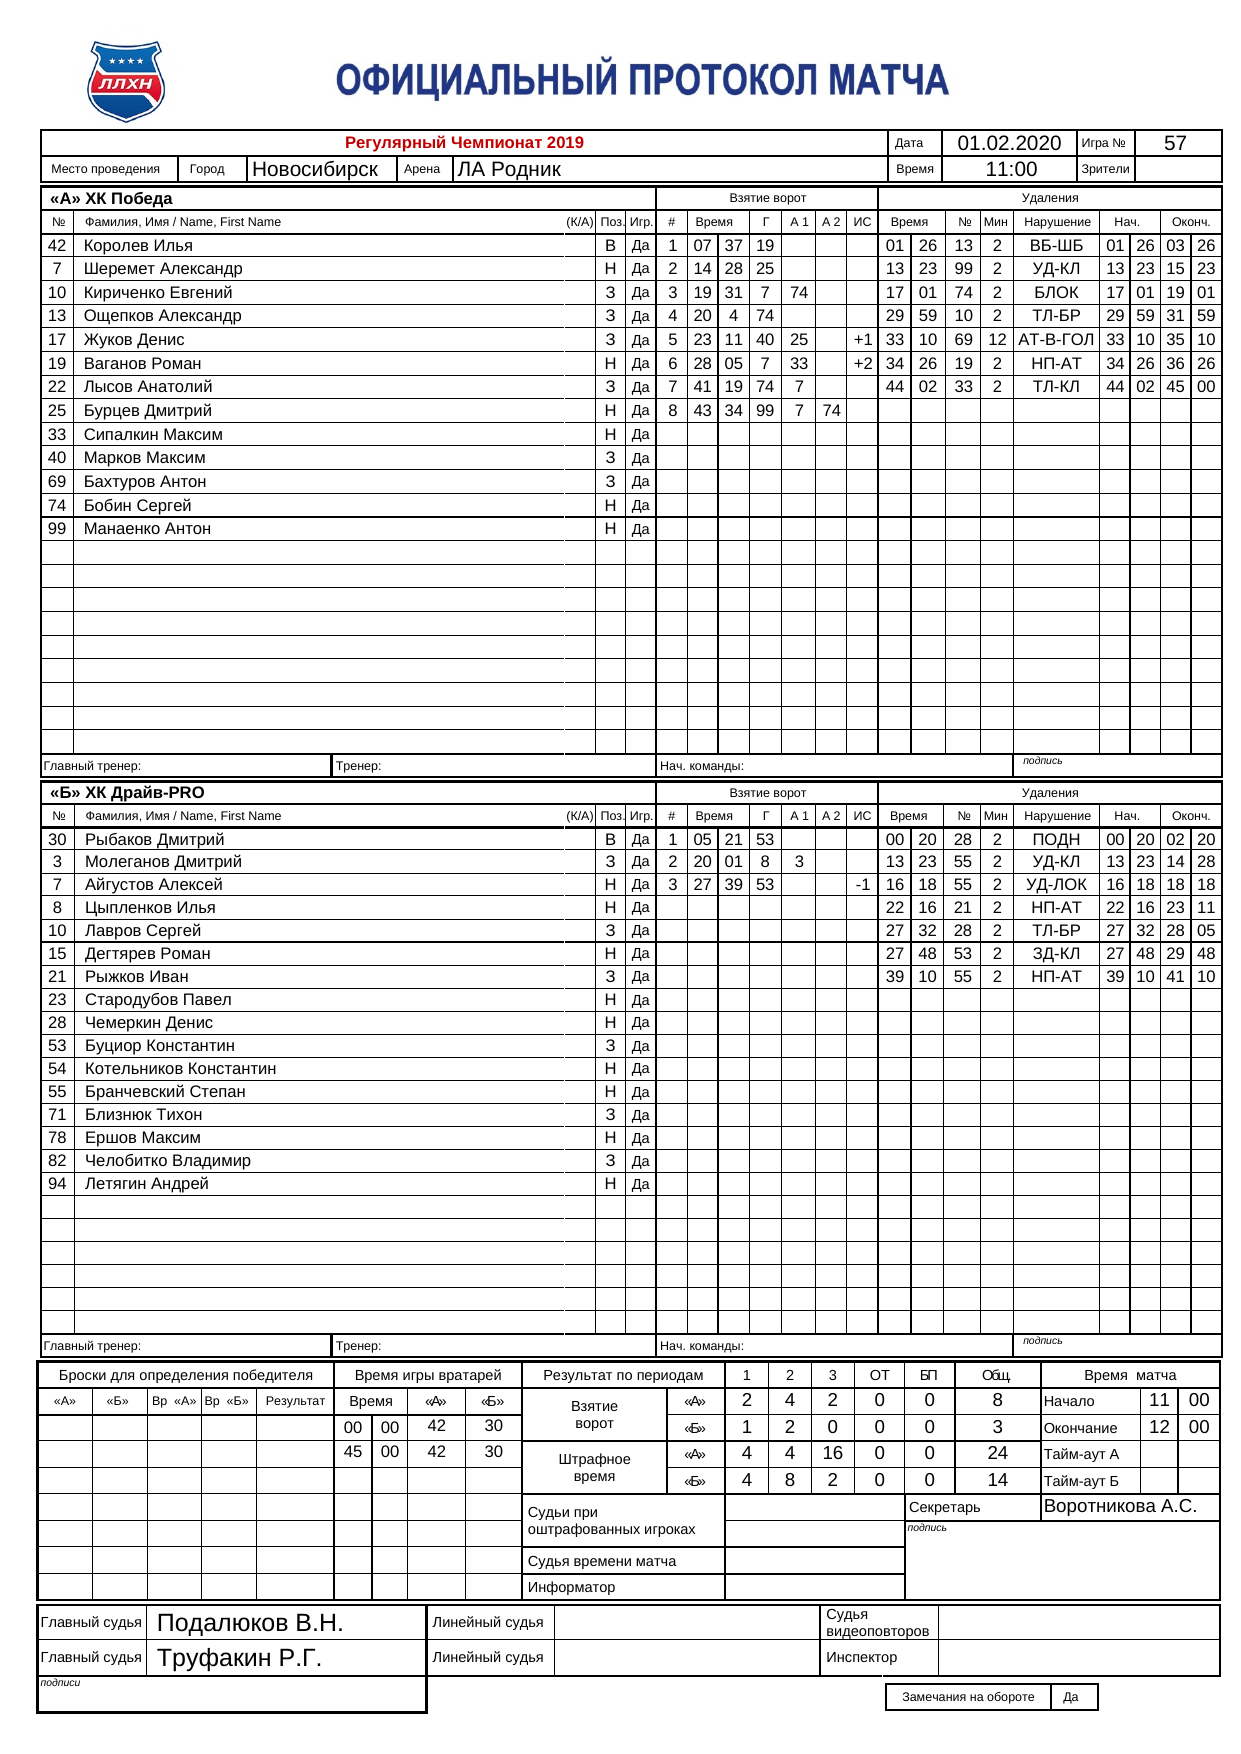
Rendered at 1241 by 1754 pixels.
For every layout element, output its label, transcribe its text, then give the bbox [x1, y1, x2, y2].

table_cell [816, 1127, 846, 1149]
table_cell -1 [847, 874, 877, 895]
table_cell [565, 423, 595, 445]
table_cell ТЛ-БР [1014, 305, 1099, 327]
table_cell [1192, 1196, 1221, 1218]
table_cell Да [626, 328, 655, 351]
table_cell [657, 1265, 687, 1287]
table_cell [1192, 1058, 1221, 1079]
table_cell [596, 683, 625, 706]
table_cell [1100, 1150, 1129, 1172]
table_cell [373, 1574, 407, 1599]
table_cell [1100, 730, 1129, 753]
table_cell [1192, 1288, 1221, 1310]
table_header 1 [726, 1363, 768, 1387]
table_cell [782, 541, 815, 564]
table_cell 53 [750, 874, 781, 895]
table_cell [719, 541, 749, 564]
table_cell [657, 896, 687, 918]
table_cell [1100, 636, 1129, 658]
table_cell УД-КЛ [1014, 850, 1099, 872]
table_cell [1100, 1311, 1129, 1333]
table_cell 00 [1179, 1415, 1219, 1440]
table_cell [257, 1494, 333, 1520]
table_cell 10 [42, 281, 73, 303]
table_cell 26 [1131, 235, 1160, 256]
table_cell Оконч. [1161, 211, 1221, 233]
table_cell [944, 1173, 980, 1195]
table_cell [847, 707, 877, 729]
table_cell [148, 1468, 201, 1493]
table_cell [879, 1012, 910, 1033]
table_cell 05 [719, 352, 749, 374]
table_cell 48 [1131, 943, 1160, 964]
table_cell 13 [1100, 850, 1129, 872]
table_cell [1014, 1035, 1099, 1057]
table_cell Бахтуров Антон [74, 470, 564, 493]
table_cell [879, 446, 910, 469]
table_cell [912, 588, 945, 611]
table_cell [93, 1521, 147, 1546]
table_cell Поз. [596, 805, 625, 826]
table_cell [847, 305, 877, 327]
table_cell 23 [1192, 257, 1221, 280]
table_cell [946, 565, 980, 587]
table_cell 48 [912, 943, 943, 964]
table_cell Н [596, 257, 625, 280]
table_cell Судья видеоповторов [821, 1606, 938, 1639]
table_cell [719, 612, 749, 634]
table_cell [1161, 1058, 1190, 1079]
table_cell [847, 235, 877, 256]
table_cell подпись [1014, 755, 1221, 776]
table_cell Да [626, 423, 655, 445]
table_cell [1014, 636, 1099, 658]
table_cell [657, 989, 687, 1011]
table_cell [750, 1173, 781, 1195]
table_cell [816, 683, 846, 706]
table_cell [657, 1104, 687, 1126]
table_cell 34 [719, 399, 749, 422]
table_cell [816, 874, 846, 895]
table_cell [944, 1104, 980, 1126]
table_cell [257, 1441, 333, 1467]
table_cell 45 [1161, 376, 1190, 398]
table_cell 12 [1141, 1415, 1177, 1440]
table_cell [847, 446, 877, 469]
table_cell [1100, 446, 1129, 469]
table_cell [879, 1104, 910, 1126]
table_cell [657, 1012, 687, 1033]
table_cell [719, 565, 749, 587]
table_cell 0 [855, 1442, 904, 1467]
table_cell Время [879, 211, 945, 233]
table_cell Н [596, 896, 625, 918]
table_cell [565, 376, 595, 398]
table_cell [335, 1468, 371, 1493]
table_cell [1131, 989, 1160, 1011]
table_cell [688, 1242, 717, 1264]
table_cell [912, 399, 945, 422]
table_cell [816, 989, 846, 1011]
table_cell 00 [1179, 1389, 1219, 1413]
table_cell [816, 1035, 846, 1057]
table_cell [596, 588, 625, 611]
table_cell Нач. команды: [657, 1335, 1012, 1356]
table_cell [879, 1196, 910, 1218]
table_cell Нач. [1100, 211, 1160, 233]
table_cell [596, 612, 625, 634]
table_cell [912, 612, 945, 634]
table_cell [596, 636, 625, 658]
table_cell 31 [1161, 305, 1190, 327]
table_cell 55 [944, 850, 980, 872]
table_cell [782, 1196, 815, 1218]
table_cell [1100, 541, 1129, 564]
table_cell [1014, 1012, 1099, 1033]
table_cell [1179, 1441, 1219, 1467]
table_cell [1131, 588, 1160, 611]
table_cell [912, 730, 945, 753]
table_cell [981, 1035, 1013, 1057]
table_cell 13 [879, 257, 910, 280]
table_cell [944, 1012, 980, 1033]
table_cell [782, 989, 815, 1011]
table_cell [1131, 518, 1160, 540]
table_cell [657, 446, 687, 469]
table_cell 28 [1192, 850, 1221, 872]
table_cell 20 [1192, 829, 1221, 849]
table_cell 26 [1192, 235, 1221, 256]
table_cell [555, 1606, 819, 1639]
table_cell [1100, 1173, 1129, 1195]
table_cell Котельников Константин [75, 1058, 564, 1079]
table_cell 33 [1100, 328, 1129, 351]
table_cell [782, 1265, 815, 1287]
table_cell 42 [42, 235, 73, 256]
table_cell [39, 1547, 92, 1573]
table_cell 2 [981, 966, 1013, 987]
table_cell [626, 1196, 655, 1218]
table_cell [719, 659, 749, 682]
table_cell 33 [946, 376, 980, 398]
table_cell 3 [657, 874, 687, 895]
table_cell З [596, 470, 625, 493]
table_cell 44 [1100, 376, 1129, 398]
table_cell [1192, 730, 1221, 753]
table_cell [74, 612, 564, 634]
table_cell [75, 1196, 564, 1218]
table_cell [981, 1058, 1013, 1079]
table_cell [946, 683, 980, 706]
table_cell [847, 829, 877, 849]
table_cell [688, 659, 717, 682]
table_cell [74, 659, 564, 682]
table_cell 10 [42, 920, 74, 941]
table_cell [782, 1173, 815, 1195]
table_cell 5 [657, 328, 687, 351]
table_cell Мин [981, 211, 1013, 233]
table_cell 16 [1100, 874, 1129, 895]
table_cell 17 [1100, 281, 1129, 303]
table_cell Судьи при оштрафованных игроках [523, 1495, 724, 1546]
table_cell [93, 1494, 147, 1520]
table_cell [1014, 683, 1099, 706]
table_cell [981, 1242, 1013, 1264]
table_cell [719, 1035, 749, 1057]
table_cell [847, 1173, 877, 1195]
table_cell 42 [408, 1416, 465, 1440]
table_cell [1131, 1127, 1160, 1149]
table_cell [1192, 1035, 1221, 1057]
table_cell Нач. команды: [657, 755, 1012, 776]
table_cell [1014, 446, 1099, 469]
table_cell 01 [912, 281, 945, 303]
table_cell [847, 588, 877, 611]
table_cell Да [626, 257, 655, 280]
table_cell [1100, 1012, 1129, 1033]
table_cell Н [596, 943, 625, 964]
table_cell [816, 1265, 846, 1287]
table_cell [1100, 683, 1129, 706]
table_cell [847, 920, 877, 941]
table_cell [1131, 1150, 1160, 1172]
table_cell [626, 683, 655, 706]
table_cell [1014, 659, 1099, 682]
table_cell [42, 707, 73, 729]
table_cell [1161, 1219, 1190, 1241]
table_cell [428, 1677, 882, 1711]
table_cell подписи [39, 1677, 425, 1711]
table_cell [1099, 1682, 1220, 1711]
table_cell [373, 1468, 407, 1493]
table_cell Бобин Сергей [74, 494, 564, 516]
table_cell Лысов Анатолий [74, 376, 564, 398]
table_cell [750, 423, 781, 445]
table_cell 29 [1161, 943, 1190, 964]
table_cell Инспектор [821, 1640, 938, 1675]
table_cell [782, 235, 815, 256]
table_cell [1100, 565, 1129, 587]
table_cell Да [626, 352, 655, 374]
table_cell 26 [1131, 352, 1160, 374]
table_cell [782, 707, 815, 729]
table_cell [1192, 399, 1221, 422]
table_cell 26 [912, 235, 945, 256]
table_cell [1161, 1173, 1190, 1195]
table_cell [981, 541, 1013, 564]
table_cell Мин [981, 805, 1013, 826]
table_cell [657, 1311, 687, 1333]
table_cell [688, 565, 717, 587]
table_cell [719, 1150, 749, 1172]
table_cell [565, 1127, 595, 1149]
table_cell 55 [944, 966, 980, 987]
table_cell [1192, 1311, 1221, 1333]
table_cell Тренер: [333, 755, 655, 776]
table_cell Цыпленков Илья [75, 896, 564, 918]
table_cell [719, 1242, 749, 1264]
table_cell [202, 1574, 256, 1599]
table_cell [981, 1173, 1013, 1195]
table_cell [847, 1311, 877, 1333]
table_cell 02 [1131, 376, 1160, 398]
table_cell [688, 494, 717, 516]
table_cell [408, 1521, 465, 1546]
table_cell [565, 257, 595, 280]
table_cell [981, 683, 1013, 706]
table_cell 05 [1192, 920, 1221, 941]
table_cell 71 [42, 1104, 74, 1126]
table_cell [1161, 1265, 1190, 1287]
table_cell Ощепков Александр [74, 305, 564, 327]
table_cell НП-АТ [1014, 966, 1099, 987]
table_cell 4 [657, 305, 687, 327]
table_cell [1014, 1104, 1099, 1126]
table_cell [1161, 683, 1190, 706]
table_cell [847, 659, 877, 682]
table_cell [981, 1219, 1013, 1241]
table_cell [657, 636, 687, 658]
table_cell [596, 1219, 625, 1241]
table_cell [816, 707, 846, 729]
table_cell [847, 1058, 877, 1079]
table_cell [719, 966, 749, 987]
table_cell [719, 1288, 749, 1310]
table_cell [408, 1574, 465, 1599]
table_cell [912, 707, 945, 729]
table_cell Бранчевский Степан [75, 1081, 564, 1103]
table_cell [1161, 636, 1190, 658]
table_cell 01 [1100, 235, 1129, 256]
table_cell Лавров Сергей [75, 920, 564, 941]
table_cell 33 [42, 423, 73, 445]
table_cell [726, 1521, 904, 1546]
table_cell [1192, 588, 1221, 611]
table_cell [847, 1012, 877, 1033]
table_cell [782, 636, 815, 658]
table_cell [42, 1242, 74, 1264]
table_cell 19 [42, 352, 73, 374]
table_cell [782, 565, 815, 587]
table_cell 07 [688, 235, 717, 256]
table_cell [565, 636, 595, 658]
table_cell [39, 1468, 92, 1493]
table_cell [782, 423, 815, 445]
table_cell 25 [42, 399, 73, 422]
table_cell [688, 541, 717, 564]
table_cell [981, 446, 1013, 469]
table_cell 23 [912, 850, 943, 872]
table_header 01.02.2020 [943, 131, 1076, 155]
table_cell [782, 1012, 815, 1033]
table_cell [1141, 1441, 1177, 1467]
table_cell [688, 1104, 717, 1126]
table_cell [816, 1173, 846, 1195]
table_cell 10 [912, 966, 943, 987]
picture [5, 28, 1179, 129]
table_cell [847, 683, 877, 706]
table_cell Время [688, 211, 749, 233]
table_cell 27 [879, 943, 910, 964]
table_cell [626, 1265, 655, 1287]
table_cell [847, 612, 877, 634]
table_cell 4 [719, 305, 749, 327]
table_cell [688, 730, 717, 753]
table_cell Жуков Денис [74, 328, 564, 351]
table_cell 31 [719, 281, 749, 303]
table_cell [816, 257, 846, 280]
table_cell Время [879, 805, 943, 826]
table_cell Взятие ворот [523, 1389, 666, 1440]
table_cell [657, 423, 687, 445]
table_cell [750, 446, 781, 469]
table_cell 10 [1192, 328, 1221, 351]
table_cell [847, 1219, 877, 1241]
table_cell [912, 1127, 943, 1149]
table_cell [750, 565, 781, 587]
table_cell [782, 943, 815, 964]
table_cell Линейный судья [428, 1640, 554, 1675]
table_cell [750, 896, 781, 918]
table_cell 2 [769, 1415, 811, 1440]
table_cell [946, 636, 980, 658]
table_cell [750, 636, 781, 658]
table_header Броски для определения победителя [39, 1363, 333, 1387]
table_cell 74 [750, 376, 781, 398]
table_cell [719, 470, 749, 493]
table_cell [42, 565, 73, 587]
table_cell # [657, 805, 687, 826]
table_cell 24 [956, 1442, 1040, 1467]
table_cell [1014, 730, 1099, 753]
table_cell [657, 1035, 687, 1057]
table_cell 16 [812, 1442, 854, 1467]
table_cell [1161, 423, 1190, 445]
table_cell [596, 1265, 625, 1287]
table_cell [719, 446, 749, 469]
table_cell [912, 1104, 943, 1126]
table_cell [74, 541, 564, 564]
table_cell [816, 376, 846, 398]
table_cell [816, 423, 846, 445]
table_cell [1131, 446, 1160, 469]
table_cell [750, 683, 781, 706]
table_cell подпись [1014, 1335, 1221, 1356]
table_cell [1014, 1288, 1099, 1310]
table_cell 99 [42, 518, 73, 540]
table_cell 32 [1131, 920, 1160, 941]
table_cell [750, 541, 781, 564]
table_cell Н [596, 399, 625, 422]
table_cell 2 [812, 1389, 854, 1413]
table_cell [782, 446, 815, 469]
table_cell [75, 1265, 564, 1287]
table_cell З [596, 1104, 625, 1126]
table_cell 02 [912, 376, 945, 398]
table_cell [565, 1012, 595, 1033]
table_cell Буциор Константин [75, 1035, 564, 1057]
table_cell [1192, 659, 1221, 682]
table_cell [1161, 1127, 1190, 1149]
table_cell [1192, 1242, 1221, 1264]
table_cell [42, 1265, 74, 1287]
table_cell [750, 1104, 781, 1126]
table_cell ЗД-КЛ [1014, 943, 1099, 964]
table_cell [879, 565, 910, 587]
table_cell [408, 1468, 465, 1493]
table_cell 7 [42, 874, 74, 895]
table_cell [981, 588, 1013, 611]
table_cell [626, 1311, 655, 1333]
table_cell Да [626, 1035, 655, 1057]
table_cell 48 [1192, 943, 1221, 964]
table_cell [912, 1311, 943, 1333]
table_cell 22 [879, 896, 910, 918]
table_cell [782, 1242, 815, 1264]
table_cell [257, 1416, 333, 1440]
table_cell 1 [657, 829, 687, 849]
table_cell [1014, 1219, 1099, 1241]
table_cell [596, 1311, 625, 1333]
table_cell 29 [1100, 305, 1129, 327]
table_cell [565, 1150, 595, 1172]
table_cell 26 [1192, 352, 1221, 374]
table_cell [688, 1035, 717, 1057]
table_cell (К/А) [565, 211, 595, 233]
table_cell Н [596, 989, 625, 1011]
table_cell 8 [42, 896, 74, 918]
table_cell 20 [1131, 829, 1160, 849]
table_cell Место проведения [42, 157, 177, 181]
table_cell 18 [1131, 874, 1160, 895]
table_cell [42, 636, 73, 658]
table_cell Да [626, 1058, 655, 1079]
table_cell Воротникова А.С. [1042, 1495, 1219, 1520]
table_cell [750, 1035, 781, 1057]
table_cell [879, 1150, 910, 1172]
table_cell УД-ЛОК [1014, 874, 1099, 895]
table_cell [816, 1058, 846, 1079]
table_cell [1161, 1081, 1190, 1103]
table_cell [816, 518, 846, 540]
table_cell Секретарь [906, 1495, 1040, 1520]
table_cell [879, 588, 910, 611]
table_cell 01 [879, 235, 910, 256]
table_cell Главный тренер: [42, 755, 330, 776]
table_cell 55 [42, 1081, 74, 1103]
table_cell [1131, 470, 1160, 493]
table_cell 8 [956, 1389, 1040, 1413]
table_cell ИС [847, 805, 877, 826]
table_cell [1014, 1058, 1099, 1079]
table_cell ТЛ-БР [1014, 920, 1099, 941]
table_cell [816, 588, 846, 611]
table_cell Да [626, 829, 655, 849]
table_cell 4 [769, 1389, 811, 1413]
table_cell Да [626, 518, 655, 540]
table_cell [912, 1081, 943, 1103]
table_cell 13 [1100, 257, 1129, 280]
table_cell [1014, 518, 1099, 540]
table_header Удаления [879, 188, 1221, 209]
table_cell А 1 [782, 211, 815, 233]
table_cell [202, 1441, 256, 1467]
table_cell [750, 920, 781, 941]
table_cell [626, 1288, 655, 1310]
table_cell [626, 541, 655, 564]
table_cell 13 [42, 305, 73, 327]
table_cell 01 [1192, 281, 1221, 303]
table_cell [816, 896, 846, 918]
table_cell [42, 541, 73, 564]
table_cell [75, 1219, 564, 1241]
table_cell [750, 470, 781, 493]
table_cell [719, 518, 749, 540]
table_cell Айгустов Алексей [75, 874, 564, 895]
table_cell 78 [42, 1127, 74, 1149]
table_cell Фамилия, Имя / Name, First Name [75, 805, 565, 826]
table_cell «Б » [466, 1389, 521, 1413]
table_cell [847, 1196, 877, 1218]
table_cell № [946, 211, 980, 233]
table_cell 2 [981, 920, 1013, 941]
table_cell Королев Илья [74, 235, 564, 256]
table_cell [565, 1219, 595, 1241]
table_cell [1100, 1288, 1129, 1310]
table_cell [1100, 399, 1129, 422]
table_cell 18 [912, 874, 943, 895]
table_cell 32 [912, 920, 943, 941]
table_cell [816, 1012, 846, 1033]
table_cell 27 [1100, 943, 1129, 964]
table_cell Да [626, 1081, 655, 1103]
table_cell [565, 399, 595, 422]
table_cell 19 [1161, 281, 1190, 303]
table_cell 29 [879, 305, 910, 327]
table_cell 53 [750, 829, 781, 849]
table_cell [946, 446, 980, 469]
table_cell [912, 470, 945, 493]
table_cell [981, 612, 1013, 634]
table_cell [847, 541, 877, 564]
table_cell [688, 1058, 717, 1079]
table_cell З [596, 281, 625, 303]
table_cell [1131, 1081, 1160, 1103]
table_cell [847, 494, 877, 516]
table_cell [74, 683, 564, 706]
table_cell УД-КЛ [1014, 257, 1099, 280]
table_cell Время [889, 157, 941, 181]
table_cell [750, 659, 781, 682]
table_cell 7 [750, 352, 781, 374]
table_cell [1131, 1104, 1160, 1126]
table_cell [944, 1265, 980, 1287]
table_cell [93, 1574, 147, 1599]
table_cell [782, 730, 815, 753]
table_cell Поз. [596, 211, 625, 233]
table_cell [1161, 1288, 1190, 1310]
table_cell Фамилия, Имя / Name, First Name [74, 211, 565, 233]
table_cell [688, 943, 717, 964]
table_cell [782, 1311, 815, 1333]
table_cell [912, 565, 945, 587]
table_cell [847, 1150, 877, 1172]
table_cell Штрафное время [523, 1442, 666, 1493]
table_cell [816, 1242, 846, 1264]
table_cell [847, 730, 877, 753]
table_cell ТЛ-КЛ [1014, 376, 1099, 398]
table_header Взятие ворот [657, 188, 877, 209]
table_cell +1 [847, 328, 877, 351]
table_cell [657, 588, 687, 611]
table_cell 19 [946, 352, 980, 374]
table_cell подпись [906, 1522, 1219, 1599]
table_header 3 [812, 1363, 854, 1387]
table_cell [912, 1012, 943, 1033]
table_cell Марков Максим [74, 446, 564, 469]
table_cell Рыбаков Дмитрий [75, 829, 564, 849]
table_cell [750, 1288, 781, 1310]
table_cell 2 [657, 850, 687, 872]
table_cell [42, 683, 73, 706]
table_cell 28 [1161, 920, 1190, 941]
table_cell 37 [719, 235, 749, 256]
table_cell [688, 1219, 717, 1241]
table_cell [750, 518, 781, 540]
table_cell 15 [42, 943, 74, 964]
table_cell Тайм-аут А [1042, 1441, 1140, 1467]
table_cell [1014, 541, 1099, 564]
table_cell 1 [726, 1415, 768, 1440]
table_cell 8 [769, 1468, 811, 1493]
table_cell 2 [981, 305, 1013, 327]
table_cell [565, 352, 595, 374]
table_cell [1131, 1265, 1160, 1287]
table_cell [42, 588, 73, 611]
table_cell [912, 1173, 943, 1195]
table_cell [42, 1219, 74, 1241]
table_header «Б» ХК Драйв-PRO [42, 783, 655, 803]
table_cell [946, 494, 980, 516]
table_cell [257, 1547, 333, 1573]
table_cell [816, 636, 846, 658]
table_cell [565, 1035, 595, 1057]
table_cell ВБ-ШБ [1014, 235, 1099, 256]
table_cell Судья времени матча [523, 1548, 724, 1573]
table_cell В [596, 829, 625, 849]
table_cell [1131, 423, 1160, 445]
table_cell [1014, 399, 1099, 422]
table_cell 40 [750, 328, 781, 351]
table_cell [1100, 659, 1129, 682]
table_cell [1014, 494, 1099, 516]
table_cell 34 [879, 352, 910, 374]
table_cell [1131, 1219, 1160, 1241]
table_cell 23 [1131, 257, 1160, 280]
table_cell 16 [1131, 896, 1160, 918]
table_cell [750, 943, 781, 964]
table_cell [816, 541, 846, 564]
table_cell [565, 588, 595, 611]
table_cell 8 [657, 399, 687, 422]
table_cell [944, 1242, 980, 1264]
table_cell [1136, 157, 1221, 181]
table_cell [847, 423, 877, 445]
table_cell [565, 683, 595, 706]
table_cell 2 [981, 943, 1013, 964]
table_cell [782, 896, 815, 918]
table_cell [39, 1416, 92, 1440]
table_cell [1192, 518, 1221, 540]
table_cell [657, 943, 687, 964]
table_cell [688, 707, 717, 729]
table_cell [596, 1196, 625, 1218]
table_cell [847, 896, 877, 918]
table_cell [657, 1081, 687, 1103]
table_cell [946, 659, 980, 682]
table_cell [944, 1288, 980, 1310]
table_cell [981, 1081, 1013, 1103]
table_cell [782, 1127, 815, 1149]
table_cell [750, 1265, 781, 1287]
table_cell [847, 281, 877, 303]
table_cell Да [626, 1012, 655, 1033]
table_cell [1192, 1265, 1221, 1287]
table_cell [688, 470, 717, 493]
table_cell 4 [726, 1468, 768, 1493]
table_cell 59 [1131, 305, 1160, 327]
table_cell [939, 1640, 1219, 1675]
table_cell [1100, 423, 1129, 445]
table_cell [719, 730, 749, 753]
table_cell [816, 446, 846, 469]
table_cell [202, 1494, 256, 1520]
table_cell [657, 659, 687, 682]
table_cell [879, 1311, 910, 1333]
table_cell 23 [42, 989, 74, 1011]
table_cell 21 [719, 829, 749, 849]
table_cell [1131, 541, 1160, 564]
table_cell 01 [719, 850, 749, 872]
table_cell [847, 1104, 877, 1126]
table_cell Зрители [1078, 157, 1134, 181]
table_cell [565, 494, 595, 516]
table_cell [879, 659, 910, 682]
table_cell [816, 612, 846, 634]
table_header «А» ХК Победа [42, 188, 655, 209]
table_cell [257, 1521, 333, 1546]
table_cell [946, 707, 980, 729]
table_cell 74 [816, 399, 846, 422]
table_cell Время [688, 805, 749, 826]
table_cell [782, 1219, 815, 1241]
table_cell [782, 1150, 815, 1172]
table_cell З [596, 376, 625, 398]
table_cell Молеганов Дмитрий [75, 850, 564, 872]
table_cell 10 [1192, 966, 1221, 987]
table_cell Нарушение [1014, 805, 1099, 826]
table_cell 54 [42, 1058, 74, 1079]
table_cell З [596, 1150, 625, 1172]
table_cell 28 [688, 352, 717, 374]
table_cell Да [626, 943, 655, 964]
table_cell [565, 943, 595, 964]
table_cell А 2 [816, 805, 846, 826]
table_cell [879, 989, 910, 1011]
table_cell [688, 588, 717, 611]
table_cell [1192, 989, 1221, 1011]
table_cell 0 [855, 1389, 904, 1413]
table_cell [847, 989, 877, 1011]
table_cell [1192, 1173, 1221, 1195]
table_cell [981, 1150, 1013, 1172]
table_cell [42, 659, 73, 682]
table_cell Да [626, 920, 655, 941]
table_cell 53 [42, 1035, 74, 1057]
table_cell 40 [42, 446, 73, 469]
table_cell [1131, 1173, 1160, 1195]
table_cell З [596, 920, 625, 941]
table_cell [657, 612, 687, 634]
table_cell [816, 1219, 846, 1241]
table_cell [981, 636, 1013, 658]
table_cell [782, 920, 815, 941]
table_cell 36 [1161, 352, 1190, 374]
table_cell Да [626, 896, 655, 918]
table_cell «А» [408, 1389, 465, 1413]
table_cell 2 [981, 235, 1013, 256]
table_cell 27 [688, 874, 717, 895]
table_cell [1141, 1468, 1177, 1493]
table_cell [847, 1081, 877, 1103]
table_cell 7 [782, 399, 815, 422]
table_cell 28 [944, 920, 980, 941]
table_cell [816, 1104, 846, 1126]
table_cell Близнюк Тихон [75, 1104, 564, 1126]
table_cell [1100, 1081, 1129, 1103]
table_cell Н [596, 1058, 625, 1079]
table_cell Н [596, 1081, 625, 1103]
table_cell [626, 1242, 655, 1264]
table_cell [657, 1173, 687, 1195]
table_cell Летягин Андрей [75, 1173, 564, 1195]
table_cell 55 [944, 874, 980, 895]
table_header Время матча [1042, 1363, 1219, 1387]
table_cell [1131, 399, 1160, 422]
table_cell [596, 565, 625, 587]
table_header Результат по периодам [523, 1363, 724, 1387]
table_cell Время [335, 1389, 407, 1413]
table_cell [946, 399, 980, 422]
table_cell Да [626, 1104, 655, 1126]
table_cell 2 [657, 257, 687, 280]
table_cell [335, 1547, 371, 1573]
table_cell [1161, 588, 1190, 611]
table_cell [912, 1288, 943, 1310]
table_cell Главный судья [39, 1640, 146, 1675]
table_cell [335, 1494, 371, 1520]
table_cell [1161, 1035, 1190, 1057]
table_cell [408, 1494, 465, 1520]
table_cell [847, 966, 877, 987]
table_cell 11 [1192, 896, 1221, 918]
table_cell 19 [688, 281, 717, 303]
table_cell [74, 636, 564, 658]
table_cell [1161, 494, 1190, 516]
table_cell Н [596, 518, 625, 540]
table_cell [373, 1521, 407, 1546]
table_cell [946, 470, 980, 493]
table_cell [565, 446, 595, 469]
table_cell [1014, 612, 1099, 634]
table_cell [879, 494, 910, 516]
table_cell Манаенко Антон [74, 518, 564, 540]
table_cell [1192, 636, 1221, 658]
table_cell [981, 494, 1013, 516]
table_cell [981, 1104, 1013, 1126]
table_cell Ершов Максим [75, 1127, 564, 1149]
table_cell Тренер: [333, 1335, 655, 1356]
table_cell [750, 588, 781, 611]
table_cell [816, 829, 846, 849]
table_cell [750, 1012, 781, 1033]
table_cell Г [750, 805, 781, 826]
table_cell [1192, 446, 1221, 469]
table_cell [565, 281, 595, 303]
table_cell [1014, 1173, 1099, 1195]
table_header Время игры вратарей [335, 1363, 521, 1387]
table_cell [912, 446, 945, 469]
table_cell [257, 1468, 333, 1493]
table_cell [148, 1547, 201, 1573]
table_cell [816, 943, 846, 964]
table_cell Н [596, 352, 625, 374]
table_cell 12 [981, 328, 1013, 351]
table_header Да [1052, 1685, 1097, 1709]
table_cell [688, 966, 717, 987]
table_cell Да [626, 281, 655, 303]
table_cell 3 [657, 281, 687, 303]
table_cell [657, 707, 687, 729]
table_cell НП-АТ [1014, 896, 1099, 918]
table_cell [626, 636, 655, 658]
table_cell [879, 1173, 910, 1195]
table_header 2 [769, 1363, 811, 1387]
table_cell Дегтярев Роман [75, 943, 564, 964]
table_cell [1192, 707, 1221, 729]
table_cell [688, 1311, 717, 1333]
table_cell [1014, 707, 1099, 729]
table_cell 11 [1141, 1389, 1177, 1413]
table_cell [912, 1196, 943, 1218]
table_cell 10 [1131, 966, 1160, 987]
table_cell [726, 1495, 904, 1520]
table_cell 43 [688, 399, 717, 422]
table_cell [1100, 1265, 1129, 1287]
table_cell [750, 1311, 781, 1333]
table_cell [912, 518, 945, 540]
table_cell З [596, 328, 625, 351]
table_cell [981, 399, 1013, 422]
table_cell 99 [750, 399, 781, 422]
table_cell Труфакин Р.Г. [147, 1640, 425, 1675]
table_cell [202, 1547, 256, 1573]
table_cell [42, 1196, 74, 1218]
table_cell 7 [750, 281, 781, 303]
table_cell 05 [688, 829, 717, 849]
table_cell [148, 1574, 201, 1599]
table_cell 15 [1161, 257, 1190, 280]
table_cell ЛА Родник [454, 157, 887, 181]
table_cell [565, 659, 595, 682]
table_cell 8 [750, 850, 781, 872]
table_cell [565, 966, 595, 987]
table_cell 2 [981, 376, 1013, 398]
table_cell [719, 1311, 749, 1333]
table_cell [782, 1035, 815, 1057]
table_cell [1131, 1311, 1160, 1333]
table_cell [883, 1677, 1220, 1681]
table_cell [816, 565, 846, 587]
table_cell [565, 896, 595, 918]
table_cell [657, 966, 687, 987]
table_cell [879, 1288, 910, 1310]
table_cell [1014, 588, 1099, 611]
table_cell 21 [42, 966, 74, 987]
table_cell 2 [981, 257, 1013, 280]
table_cell [657, 1127, 687, 1149]
table_cell [93, 1441, 147, 1467]
table_cell [847, 1035, 877, 1057]
table_cell [657, 518, 687, 540]
table_cell [816, 920, 846, 941]
table_cell 23 [1131, 850, 1160, 872]
table_cell [408, 1547, 465, 1573]
table_cell [1192, 541, 1221, 564]
table_cell 18 [1161, 874, 1190, 895]
table_cell 2 [981, 352, 1013, 374]
table_cell Нач. [1100, 805, 1160, 826]
table_cell 23 [688, 328, 717, 351]
table_cell [879, 612, 910, 634]
table_cell ПОДН [1014, 829, 1099, 849]
table_cell [1131, 1035, 1160, 1057]
table_cell 99 [946, 257, 980, 280]
table_cell (К/А) [565, 805, 595, 826]
table_cell 26 [912, 352, 945, 374]
table_cell 2 [981, 874, 1013, 895]
table_cell № [944, 805, 980, 826]
table_cell 02 [1161, 829, 1190, 849]
table_cell Главный судья [39, 1606, 146, 1639]
table_cell [657, 1242, 687, 1264]
table_cell 35 [1161, 328, 1190, 351]
table_cell [1131, 683, 1160, 706]
table_cell 00 [335, 1416, 371, 1440]
table_cell 21 [944, 896, 980, 918]
table_cell [657, 1196, 687, 1218]
table_cell [944, 1150, 980, 1172]
table_cell [944, 1081, 980, 1103]
table_cell [1014, 1265, 1099, 1287]
table_cell [912, 659, 945, 682]
table_cell [981, 565, 1013, 587]
table_cell 30 [42, 829, 74, 849]
table_cell [1014, 1150, 1099, 1172]
table_cell Да [626, 989, 655, 1011]
table_cell [335, 1521, 371, 1546]
table_cell [816, 966, 846, 987]
table_header БП [905, 1363, 954, 1387]
table_cell [847, 470, 877, 493]
table_cell [719, 1265, 749, 1287]
table_cell 14 [1161, 850, 1190, 872]
table_cell [816, 352, 846, 374]
table_cell Кириченко Евгений [74, 281, 564, 303]
table_cell 69 [946, 328, 980, 351]
table_cell 17 [42, 328, 73, 351]
table_cell [1100, 1127, 1129, 1149]
table_cell АТ-В-ГОЛ [1014, 328, 1099, 351]
table_cell [1161, 565, 1190, 587]
table_cell [565, 1242, 595, 1264]
table_cell [750, 966, 781, 987]
table_cell 00 [1100, 829, 1129, 849]
table_cell Главный тренер: [42, 1335, 330, 1356]
table_cell 27 [879, 920, 910, 941]
table_cell [75, 1311, 564, 1333]
table_cell 7 [657, 376, 687, 398]
table_cell 39 [1100, 966, 1129, 987]
table_cell [1100, 1104, 1129, 1126]
table_cell Да [626, 966, 655, 987]
table_cell В [596, 235, 625, 256]
table_cell [944, 989, 980, 1011]
table_cell Н [596, 1127, 625, 1149]
table_cell 41 [1161, 966, 1190, 987]
table_cell [782, 1288, 815, 1310]
table_cell [596, 659, 625, 682]
table_cell [847, 943, 877, 964]
table_cell [1014, 423, 1099, 445]
table_cell [1131, 659, 1160, 682]
table_cell [847, 399, 877, 422]
table_cell [1192, 470, 1221, 493]
table_cell [657, 494, 687, 516]
table_cell [74, 588, 564, 611]
table_cell [466, 1547, 521, 1573]
table_header 57 [1136, 131, 1221, 155]
table_cell [847, 1288, 877, 1310]
table_cell [1192, 683, 1221, 706]
table_cell [726, 1548, 904, 1573]
table_cell [1161, 989, 1190, 1011]
table_cell [981, 470, 1013, 493]
table_cell [657, 470, 687, 493]
table_cell 25 [782, 328, 815, 351]
table_cell [1161, 612, 1190, 634]
table_cell [1161, 541, 1190, 564]
table_cell [74, 707, 564, 729]
table_cell [688, 1288, 717, 1310]
table_cell 22 [1100, 896, 1129, 918]
table_cell Линейный судья [428, 1606, 554, 1639]
table_cell [688, 1012, 717, 1033]
table_cell [981, 1311, 1013, 1333]
table_cell [981, 423, 1013, 445]
table_cell 11:00 [943, 157, 1076, 181]
table_cell [782, 683, 815, 706]
table_cell [1161, 1311, 1190, 1333]
table_cell [879, 1242, 910, 1264]
table_cell [782, 257, 815, 280]
table_cell [93, 1547, 147, 1573]
table_cell Н [596, 423, 625, 445]
table_cell [750, 730, 781, 753]
table_cell 74 [42, 494, 73, 516]
table_cell [74, 730, 564, 753]
table_cell [1192, 1104, 1221, 1126]
table_cell [912, 989, 943, 1011]
table_cell ИС [847, 211, 877, 233]
table_cell 74 [782, 281, 815, 303]
table_cell [981, 707, 1013, 729]
table_cell [596, 1288, 625, 1310]
table_cell 39 [719, 874, 749, 895]
table_cell [750, 989, 781, 1011]
table_cell [750, 1150, 781, 1172]
table_cell Игр. [626, 805, 655, 826]
table_cell [688, 446, 717, 469]
table_cell 16 [912, 896, 943, 918]
table_cell [466, 1494, 521, 1520]
table_cell [1100, 1058, 1129, 1079]
table_cell [1161, 659, 1190, 682]
table_cell [75, 1242, 564, 1264]
table_cell [373, 1547, 407, 1573]
table_cell [565, 1311, 595, 1333]
table_cell [719, 588, 749, 611]
table_cell Н [596, 1012, 625, 1033]
table_cell +2 [847, 352, 877, 374]
table_cell Вр «А» [148, 1389, 201, 1413]
table_cell [565, 328, 595, 351]
table_cell 6 [657, 352, 687, 374]
table_cell 0 [812, 1415, 854, 1440]
table_cell [39, 1574, 92, 1599]
table_cell [1161, 730, 1190, 753]
table_cell 17 [879, 281, 910, 303]
table_cell 0 [855, 1468, 904, 1493]
table_cell [1161, 399, 1190, 422]
table_cell 13 [879, 850, 910, 872]
table_cell 44 [879, 376, 910, 398]
table_cell [1161, 1104, 1190, 1126]
table_cell [981, 1196, 1013, 1218]
table_cell [912, 1242, 943, 1264]
table_cell [879, 1265, 910, 1287]
table_cell [879, 1058, 910, 1079]
table_cell [879, 1081, 910, 1103]
table_cell [782, 494, 815, 516]
table_cell [912, 494, 945, 516]
table_cell [626, 1219, 655, 1241]
table_cell [565, 235, 595, 256]
table_cell [42, 1288, 74, 1310]
table_cell [782, 612, 815, 634]
table_cell 22 [42, 376, 73, 398]
table_cell [1131, 730, 1160, 753]
table_cell З [596, 850, 625, 872]
table_cell 33 [879, 328, 910, 351]
table_cell [782, 1058, 815, 1079]
table_cell [719, 943, 749, 964]
table_cell 39 [879, 966, 910, 987]
table_cell [719, 494, 749, 516]
table_cell [782, 966, 815, 987]
table_cell [879, 399, 910, 422]
table_cell [750, 1127, 781, 1149]
table_cell Начало [1042, 1389, 1140, 1413]
table_cell 7 [782, 376, 815, 398]
table_cell 19 [750, 235, 781, 256]
table_cell [688, 896, 717, 918]
table_cell Оконч. [1161, 805, 1221, 826]
table_cell 0 [855, 1415, 904, 1440]
table_cell 82 [42, 1150, 74, 1172]
table_cell [688, 518, 717, 540]
table_cell [1131, 612, 1160, 634]
table_cell [565, 541, 595, 564]
table_cell [879, 683, 910, 706]
table_cell [466, 1468, 521, 1493]
table_cell [596, 1242, 625, 1264]
table_cell [981, 659, 1013, 682]
table_cell Информатор [523, 1575, 724, 1599]
table_cell [657, 920, 687, 941]
table_cell 00 [373, 1416, 407, 1440]
table_cell [847, 376, 877, 398]
table_cell [944, 1058, 980, 1079]
table_cell [912, 636, 945, 658]
table_cell Вр «Б» [202, 1389, 256, 1413]
table_cell [816, 494, 846, 516]
table_cell 0 [905, 1442, 954, 1467]
table_cell [688, 612, 717, 634]
table_cell [879, 1127, 910, 1149]
table_cell [1192, 1219, 1221, 1241]
table_cell [565, 989, 595, 1011]
table_cell «А» [39, 1389, 92, 1413]
table_cell Да [626, 1150, 655, 1172]
table_cell [565, 1196, 595, 1218]
table_cell 41 [688, 376, 717, 398]
table_cell «А» [668, 1442, 724, 1467]
table_cell [750, 1081, 781, 1103]
table_cell Челобитко Владимир [75, 1150, 564, 1172]
table_cell Н [596, 494, 625, 516]
table_cell 13 [946, 235, 980, 256]
table_cell 20 [688, 305, 717, 327]
table_cell [1014, 989, 1099, 1011]
table_cell [626, 730, 655, 753]
table_cell № [42, 805, 74, 826]
table_cell 25 [750, 257, 781, 280]
table_cell Да [626, 399, 655, 422]
table_cell Стародубов Павел [75, 989, 564, 1011]
table_cell [719, 896, 749, 918]
table_cell 28 [42, 1012, 74, 1033]
table_cell [912, 1265, 943, 1287]
table_cell 74 [946, 281, 980, 303]
table_cell [719, 1219, 749, 1241]
table_cell 1 [657, 235, 687, 256]
table_cell З [596, 966, 625, 987]
table_cell Да [626, 235, 655, 256]
table_cell [816, 1311, 846, 1333]
table_cell Тайм-аут Б [1042, 1468, 1140, 1493]
table_cell [626, 588, 655, 611]
table_cell А 1 [782, 805, 815, 826]
table_cell [1014, 565, 1099, 587]
table_cell Да [626, 494, 655, 516]
table_cell [75, 1288, 564, 1310]
table_cell 34 [1100, 352, 1129, 374]
table_cell [782, 305, 815, 327]
table_cell [626, 565, 655, 587]
table_cell Подалюков В.Н. [147, 1606, 425, 1639]
table_cell 30 [466, 1416, 521, 1440]
table_cell [726, 1575, 904, 1599]
table_cell [1100, 518, 1129, 540]
table_cell [782, 518, 815, 540]
table_cell [565, 518, 595, 540]
table_cell Да [626, 1127, 655, 1149]
table_cell [782, 659, 815, 682]
table_cell [946, 612, 980, 634]
table_cell [879, 730, 910, 753]
table_cell [816, 281, 846, 303]
table_header ОТ [855, 1363, 904, 1387]
table_cell 14 [688, 257, 717, 280]
table_cell [1014, 470, 1099, 493]
table_cell [596, 707, 625, 729]
table_cell [1100, 1242, 1129, 1264]
table_cell [912, 1219, 943, 1241]
table_cell [782, 588, 815, 611]
table_cell [657, 565, 687, 587]
table_cell 0 [905, 1415, 954, 1440]
table_cell Да [626, 874, 655, 895]
table_cell 10 [946, 305, 980, 327]
table_cell [847, 1127, 877, 1149]
table_cell [1131, 565, 1160, 587]
table_cell 69 [42, 470, 73, 493]
table_cell [750, 1219, 781, 1241]
table_cell [1014, 1196, 1099, 1218]
table_cell [719, 1081, 749, 1103]
table_cell [847, 1265, 877, 1287]
table_cell Да [626, 446, 655, 469]
table_cell НП-АТ [1014, 352, 1099, 374]
table_cell [816, 730, 846, 753]
table_cell [939, 1606, 1219, 1639]
table_cell [565, 565, 595, 587]
table_cell [879, 423, 910, 445]
table_cell 18 [1192, 874, 1221, 895]
table_cell 11 [719, 328, 749, 351]
table_cell [1131, 636, 1160, 658]
table_cell Город [179, 157, 246, 181]
table_cell 20 [912, 829, 943, 849]
table_cell [879, 1035, 910, 1057]
table_cell [688, 683, 717, 706]
table_cell БЛОК [1014, 281, 1099, 303]
table_cell [688, 1173, 717, 1195]
table_cell [555, 1640, 819, 1675]
table_cell [565, 920, 595, 941]
table_cell 0 [905, 1389, 954, 1413]
table_cell [565, 829, 595, 849]
table_cell [565, 612, 595, 634]
table_cell [688, 1127, 717, 1149]
table_cell Бурцев Дмитрий [74, 399, 564, 422]
table_cell [565, 730, 595, 753]
table_cell [335, 1574, 371, 1599]
table_cell [912, 1150, 943, 1172]
table_cell 2 [981, 896, 1013, 918]
table_cell [1131, 1058, 1160, 1079]
table_cell 2 [981, 829, 1013, 849]
table_cell [74, 565, 564, 587]
table_cell [1014, 1127, 1099, 1149]
table_cell 4 [769, 1442, 811, 1467]
table_cell [688, 423, 717, 445]
table_cell [782, 1081, 815, 1103]
table_cell [847, 257, 877, 280]
table_cell Да [626, 1173, 655, 1195]
table_cell «А» [668, 1389, 724, 1413]
table_cell А 2 [816, 211, 846, 233]
table_cell [565, 707, 595, 729]
table_cell [373, 1494, 407, 1520]
table_cell [1014, 1311, 1099, 1333]
table_cell [1131, 1242, 1160, 1264]
table_header Замечания на обороте [887, 1685, 1050, 1709]
table_cell [565, 874, 595, 895]
table_cell [1131, 494, 1160, 516]
table_cell 3 [42, 850, 74, 872]
table_cell [946, 541, 980, 564]
table_cell [719, 423, 749, 445]
table_cell [1192, 1127, 1221, 1149]
table_cell Игр. [626, 211, 655, 233]
table_cell 20 [688, 850, 717, 872]
table_cell [816, 1196, 846, 1218]
table_cell 00 [373, 1441, 407, 1467]
table_cell [981, 1127, 1013, 1149]
table_cell [1192, 423, 1221, 445]
table_cell Н [596, 874, 625, 895]
table_cell Г [750, 211, 781, 233]
table_cell З [596, 1035, 625, 1057]
table_cell [1100, 989, 1129, 1011]
table_cell [1192, 1012, 1221, 1033]
table_cell [944, 1035, 980, 1057]
table_cell Да [626, 305, 655, 327]
table_cell [946, 730, 980, 753]
table_cell [688, 1081, 717, 1103]
table_cell Да [626, 376, 655, 398]
table_cell [816, 850, 846, 872]
table_cell [39, 1521, 92, 1546]
table_cell [202, 1468, 256, 1493]
table_cell [719, 989, 749, 1011]
table_cell Сипалкин Максим [74, 423, 564, 445]
table_cell Результат [257, 1389, 333, 1413]
table_cell [816, 1150, 846, 1172]
table_cell 23 [1161, 896, 1190, 918]
table_cell 28 [944, 829, 980, 849]
table_cell [1100, 1035, 1129, 1057]
table_cell [626, 612, 655, 634]
table_cell [847, 518, 877, 540]
table_cell [1161, 1150, 1190, 1172]
table_cell [565, 1173, 595, 1195]
table_cell [596, 541, 625, 564]
table_cell [1100, 588, 1129, 611]
table_cell 16 [879, 874, 910, 895]
table_cell [42, 730, 73, 753]
table_cell [42, 1311, 74, 1333]
table_cell [596, 730, 625, 753]
table_cell [719, 1196, 749, 1218]
table_cell [1192, 494, 1221, 516]
table_cell 10 [1131, 328, 1160, 351]
table_cell [565, 305, 595, 327]
table_cell [42, 612, 73, 634]
table_cell [688, 1196, 717, 1218]
table_cell [981, 989, 1013, 1011]
table_cell 03 [1161, 235, 1190, 256]
table_header Общ. [956, 1363, 1040, 1387]
table_cell [879, 518, 910, 540]
table_cell [1192, 565, 1221, 587]
table_cell [626, 659, 655, 682]
table_cell Новосибирск [248, 157, 396, 181]
table_cell 27 [1100, 920, 1129, 941]
table_cell [944, 1219, 980, 1241]
table_cell [719, 683, 749, 706]
table_cell [1161, 1012, 1190, 1033]
table_cell [1100, 612, 1129, 634]
table_cell [879, 470, 910, 493]
table_cell 59 [912, 305, 945, 327]
table_cell [1161, 470, 1190, 493]
table_cell [912, 1058, 943, 1079]
table_cell [750, 1242, 781, 1264]
table_cell 53 [944, 943, 980, 964]
table_cell [657, 1219, 687, 1241]
table_cell [1100, 470, 1129, 493]
table_cell 10 [912, 328, 945, 351]
table_cell [626, 707, 655, 729]
table_cell 28 [719, 257, 749, 280]
table_cell [202, 1521, 256, 1546]
table_cell [1100, 1196, 1129, 1218]
table_cell 94 [42, 1173, 74, 1195]
table_cell 14 [956, 1468, 1040, 1493]
table_cell [847, 850, 877, 872]
table_cell «Б» [668, 1415, 724, 1440]
table_cell [1131, 1196, 1160, 1218]
table_cell 74 [750, 305, 781, 327]
table_cell [946, 423, 980, 445]
table_cell [565, 1081, 595, 1103]
table_cell [1192, 1081, 1221, 1103]
table_cell Н [596, 1173, 625, 1195]
table_cell [148, 1441, 201, 1467]
table_cell [257, 1574, 333, 1599]
table_cell [750, 707, 781, 729]
table_cell «Б» [93, 1389, 147, 1413]
table_cell 2 [812, 1468, 854, 1493]
table_cell [1161, 707, 1190, 729]
table_cell [1100, 494, 1129, 516]
table_cell [93, 1416, 147, 1440]
table_cell [1131, 1288, 1160, 1310]
table_cell [879, 541, 910, 564]
table_cell [565, 850, 595, 872]
table_cell [202, 1416, 256, 1440]
table_cell [93, 1468, 147, 1493]
table_cell [879, 636, 910, 658]
table_cell [1100, 707, 1129, 729]
table_cell Нарушение [1014, 211, 1099, 233]
table_cell 59 [1192, 305, 1221, 327]
table_cell [565, 470, 595, 493]
table_cell Рыжков Иван [75, 966, 564, 987]
table_cell [944, 1196, 980, 1218]
table_cell [816, 1288, 846, 1310]
table_header Удаления [879, 783, 1221, 803]
table_cell [981, 1265, 1013, 1287]
table_cell 33 [782, 352, 815, 374]
table_cell [565, 1288, 595, 1310]
table_cell [1161, 1196, 1190, 1218]
table_cell Окончание [1042, 1415, 1140, 1440]
table_cell [782, 470, 815, 493]
table_header Игра № [1078, 131, 1134, 155]
table_cell [1131, 707, 1160, 729]
table_cell [1161, 446, 1190, 469]
table_cell [1179, 1468, 1219, 1493]
table_cell [657, 1288, 687, 1310]
table_cell [719, 636, 749, 658]
table_cell 00 [879, 829, 910, 849]
table_cell [148, 1416, 201, 1440]
table_cell [1100, 1219, 1129, 1241]
table_cell [688, 1150, 717, 1172]
table_cell [1161, 1242, 1190, 1264]
table_cell 4 [726, 1442, 768, 1467]
table_cell [1192, 1150, 1221, 1172]
table_cell [816, 305, 846, 327]
table_cell 3 [956, 1415, 1040, 1440]
table_cell [657, 1150, 687, 1172]
table_cell [657, 730, 687, 753]
table_cell 01 [1131, 281, 1160, 303]
table_cell [981, 730, 1013, 753]
table_cell [688, 989, 717, 1011]
table_cell 2 [981, 281, 1013, 303]
table_cell # [657, 211, 687, 233]
table_cell [148, 1521, 201, 1546]
table_cell 0 [905, 1468, 954, 1493]
table_cell [816, 235, 846, 256]
table_cell Шеремет Александр [74, 257, 564, 280]
table_cell [466, 1521, 521, 1546]
table_cell [1131, 1012, 1160, 1033]
table_cell [816, 659, 846, 682]
table_cell [719, 1058, 749, 1079]
table_cell [719, 1012, 749, 1033]
table_cell З [596, 446, 625, 469]
table_cell [1161, 518, 1190, 540]
table_cell 30 [466, 1441, 521, 1467]
table_cell 45 [335, 1441, 371, 1467]
table_cell [466, 1574, 521, 1599]
table_cell [944, 1127, 980, 1149]
table_cell [912, 1035, 943, 1057]
table_cell [719, 1104, 749, 1126]
table_cell 00 [1192, 376, 1221, 398]
table_cell [750, 612, 781, 634]
table_cell [912, 423, 945, 445]
table_cell [1014, 1242, 1099, 1264]
table_cell [946, 588, 980, 611]
table_cell [847, 1242, 877, 1264]
table_cell [565, 1058, 595, 1079]
table_cell 23 [912, 257, 945, 280]
table_cell «Б» [668, 1468, 724, 1493]
table_cell 7 [42, 257, 73, 280]
table_cell № [42, 211, 73, 233]
table_header Регулярный Чемпионат 2019 [42, 131, 887, 155]
table_cell [719, 707, 749, 729]
table_cell [688, 636, 717, 658]
table_cell 2 [726, 1389, 768, 1413]
table_cell Арена [398, 157, 452, 181]
table_cell [912, 541, 945, 564]
table_cell [719, 1127, 749, 1149]
table_cell [816, 1081, 846, 1103]
table_header Взятие ворот [657, 783, 877, 803]
table_cell Ваганов Роман [74, 352, 564, 374]
table_header Дата [889, 131, 941, 155]
table_cell [565, 1104, 595, 1126]
table_cell [719, 920, 749, 941]
table_cell 42 [408, 1441, 465, 1467]
table_cell [750, 494, 781, 516]
table_cell [912, 683, 945, 706]
table_cell З [596, 305, 625, 327]
table_cell [719, 1173, 749, 1195]
table_cell 2 [981, 850, 1013, 872]
table_cell [981, 1012, 1013, 1033]
table_cell [688, 1265, 717, 1287]
table_cell [981, 518, 1013, 540]
table_cell [946, 518, 980, 540]
table_cell [879, 1219, 910, 1241]
table_cell [782, 1104, 815, 1126]
table_cell [816, 328, 846, 351]
table_cell [657, 1058, 687, 1079]
table_cell [39, 1441, 92, 1467]
table_cell [148, 1494, 201, 1520]
table_cell [782, 874, 815, 895]
table_cell 19 [719, 376, 749, 398]
table_cell [1192, 612, 1221, 634]
table_cell Чемеркин Денис [75, 1012, 564, 1033]
table_cell [657, 541, 687, 564]
table_cell [39, 1494, 92, 1520]
table_cell [944, 1311, 980, 1333]
table_cell [565, 1265, 595, 1287]
table_cell [750, 1196, 781, 1218]
table_cell [981, 1288, 1013, 1310]
table_cell [782, 829, 815, 849]
table_cell [847, 636, 877, 658]
table_cell [816, 470, 846, 493]
table_cell [1014, 1081, 1099, 1103]
table_cell Да [626, 470, 655, 493]
table_cell [750, 1058, 781, 1079]
table_cell 3 [782, 850, 815, 872]
table_cell [847, 565, 877, 587]
table_cell [688, 920, 717, 941]
table_cell [879, 707, 910, 729]
table_cell Да [626, 850, 655, 872]
table_cell [657, 683, 687, 706]
